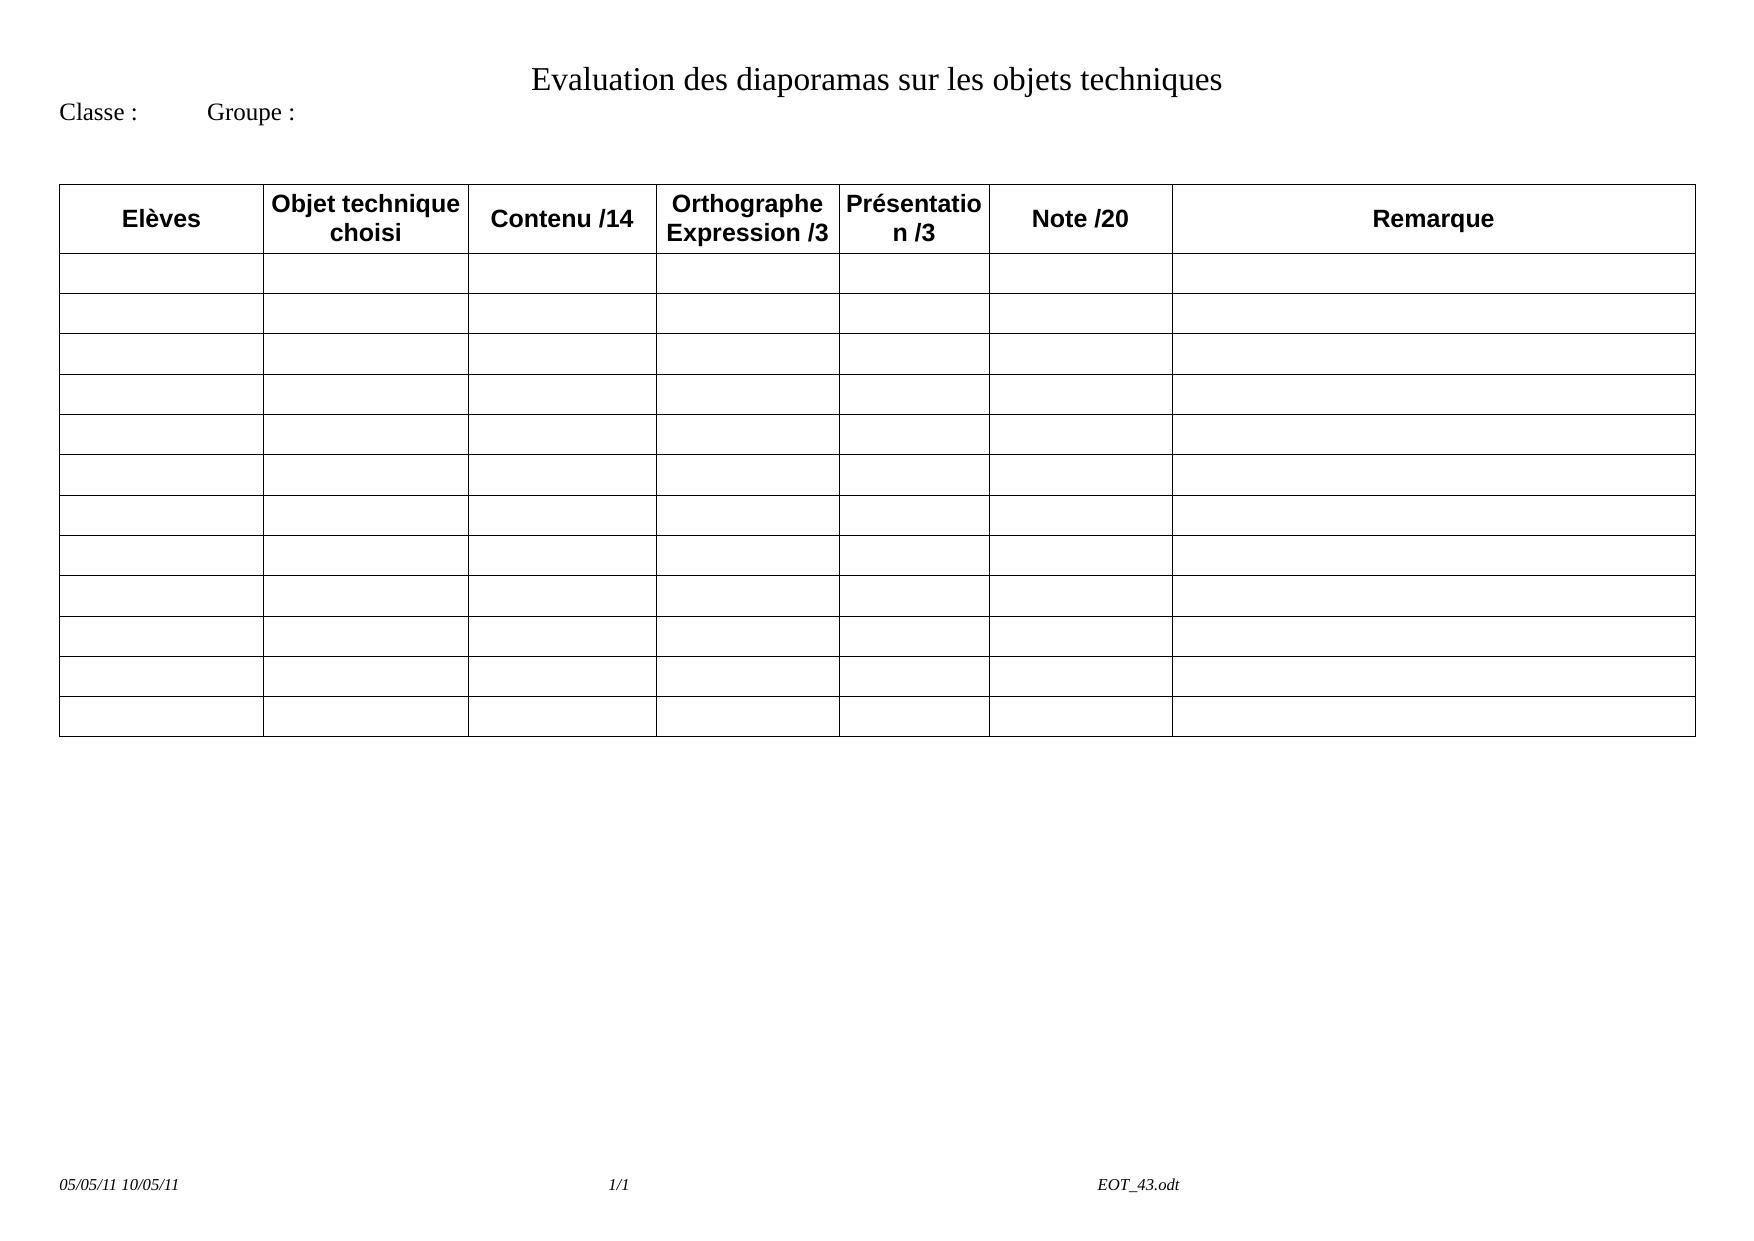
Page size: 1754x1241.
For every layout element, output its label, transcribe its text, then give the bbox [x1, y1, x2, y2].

table_cell [1173, 254, 1695, 293]
table_cell [60, 697, 263, 736]
table_cell [657, 294, 839, 333]
table_cell [990, 415, 1172, 454]
table_cell [990, 375, 1172, 414]
table_header Contenu /14 [469, 185, 656, 253]
table_cell [60, 536, 263, 575]
table_cell [990, 496, 1172, 535]
table_cell [990, 617, 1172, 656]
table_cell [840, 496, 989, 535]
table_cell [657, 254, 839, 293]
table_cell [840, 294, 989, 333]
table_cell [469, 294, 656, 333]
table_cell [60, 415, 263, 454]
table_cell [657, 576, 839, 616]
table_cell [657, 697, 839, 736]
table_cell [840, 657, 989, 696]
table_cell [264, 697, 468, 736]
table_cell [840, 334, 989, 374]
table_cell [264, 455, 468, 494]
table_cell [840, 536, 989, 575]
table_cell [60, 294, 263, 333]
table_cell [657, 415, 839, 454]
table_cell [264, 254, 468, 293]
table_cell [60, 334, 263, 374]
table_cell [990, 536, 1172, 575]
table_cell [657, 375, 839, 414]
table_cell [264, 375, 468, 414]
table_cell [1173, 375, 1695, 414]
table_cell [657, 617, 839, 656]
table_header Présentation /3 [840, 185, 989, 253]
table_cell [840, 254, 989, 293]
table_cell [469, 697, 656, 736]
table_cell [60, 576, 263, 616]
table_cell [469, 334, 656, 374]
table_cell [469, 617, 656, 656]
table_cell [1173, 576, 1695, 616]
table_cell [264, 294, 468, 333]
table_cell [840, 576, 989, 616]
table_cell [990, 657, 1172, 696]
table_cell [840, 455, 989, 494]
table_cell [657, 536, 839, 575]
table_cell [1173, 697, 1695, 736]
table_cell [264, 617, 468, 656]
table_cell [1173, 617, 1695, 656]
table_cell [990, 576, 1172, 616]
table_header Note /20 [990, 185, 1172, 253]
table_cell [264, 576, 468, 616]
table_cell [264, 334, 468, 374]
table_cell [1173, 455, 1695, 494]
table_cell [1173, 415, 1695, 454]
table_cell [840, 617, 989, 656]
text Evaluation des diaporamas sur les objets techniques [59, 59, 1695, 97]
table_cell [264, 496, 468, 535]
table_cell [990, 334, 1172, 374]
table_cell [1173, 496, 1695, 535]
table_cell [657, 455, 839, 494]
table_header Orthographe Expression /3 [657, 185, 839, 253]
table_cell [990, 455, 1172, 494]
table_cell [264, 657, 468, 696]
table_cell [60, 455, 263, 494]
table_cell [1173, 334, 1695, 374]
table_header Elèves [60, 185, 263, 253]
table_cell [60, 496, 263, 535]
table_cell [840, 415, 989, 454]
text Classe : Groupe : [59, 97, 1695, 126]
table_header Remarque [1173, 185, 1695, 253]
table_cell [264, 415, 468, 454]
table_cell [469, 536, 656, 575]
table_cell [60, 617, 263, 656]
table_cell [60, 254, 263, 293]
table_cell [657, 496, 839, 535]
table_cell [469, 375, 656, 414]
table_cell [990, 294, 1172, 333]
table_cell [469, 657, 656, 696]
table_cell [469, 576, 656, 616]
table_cell [1173, 294, 1695, 333]
table_cell [469, 415, 656, 454]
table_cell [990, 697, 1172, 736]
table_cell [840, 697, 989, 736]
table_cell [60, 375, 263, 414]
table_cell [469, 496, 656, 535]
table_cell [1173, 657, 1695, 696]
table_cell [469, 455, 656, 494]
table_cell [657, 334, 839, 374]
table_cell [657, 657, 839, 696]
table_cell [990, 254, 1172, 293]
table_cell [60, 657, 263, 696]
table_cell [264, 536, 468, 575]
table_cell [1173, 536, 1695, 575]
table_cell [840, 375, 989, 414]
table_header Objet technique choisi [264, 185, 468, 253]
table_cell [469, 254, 656, 293]
